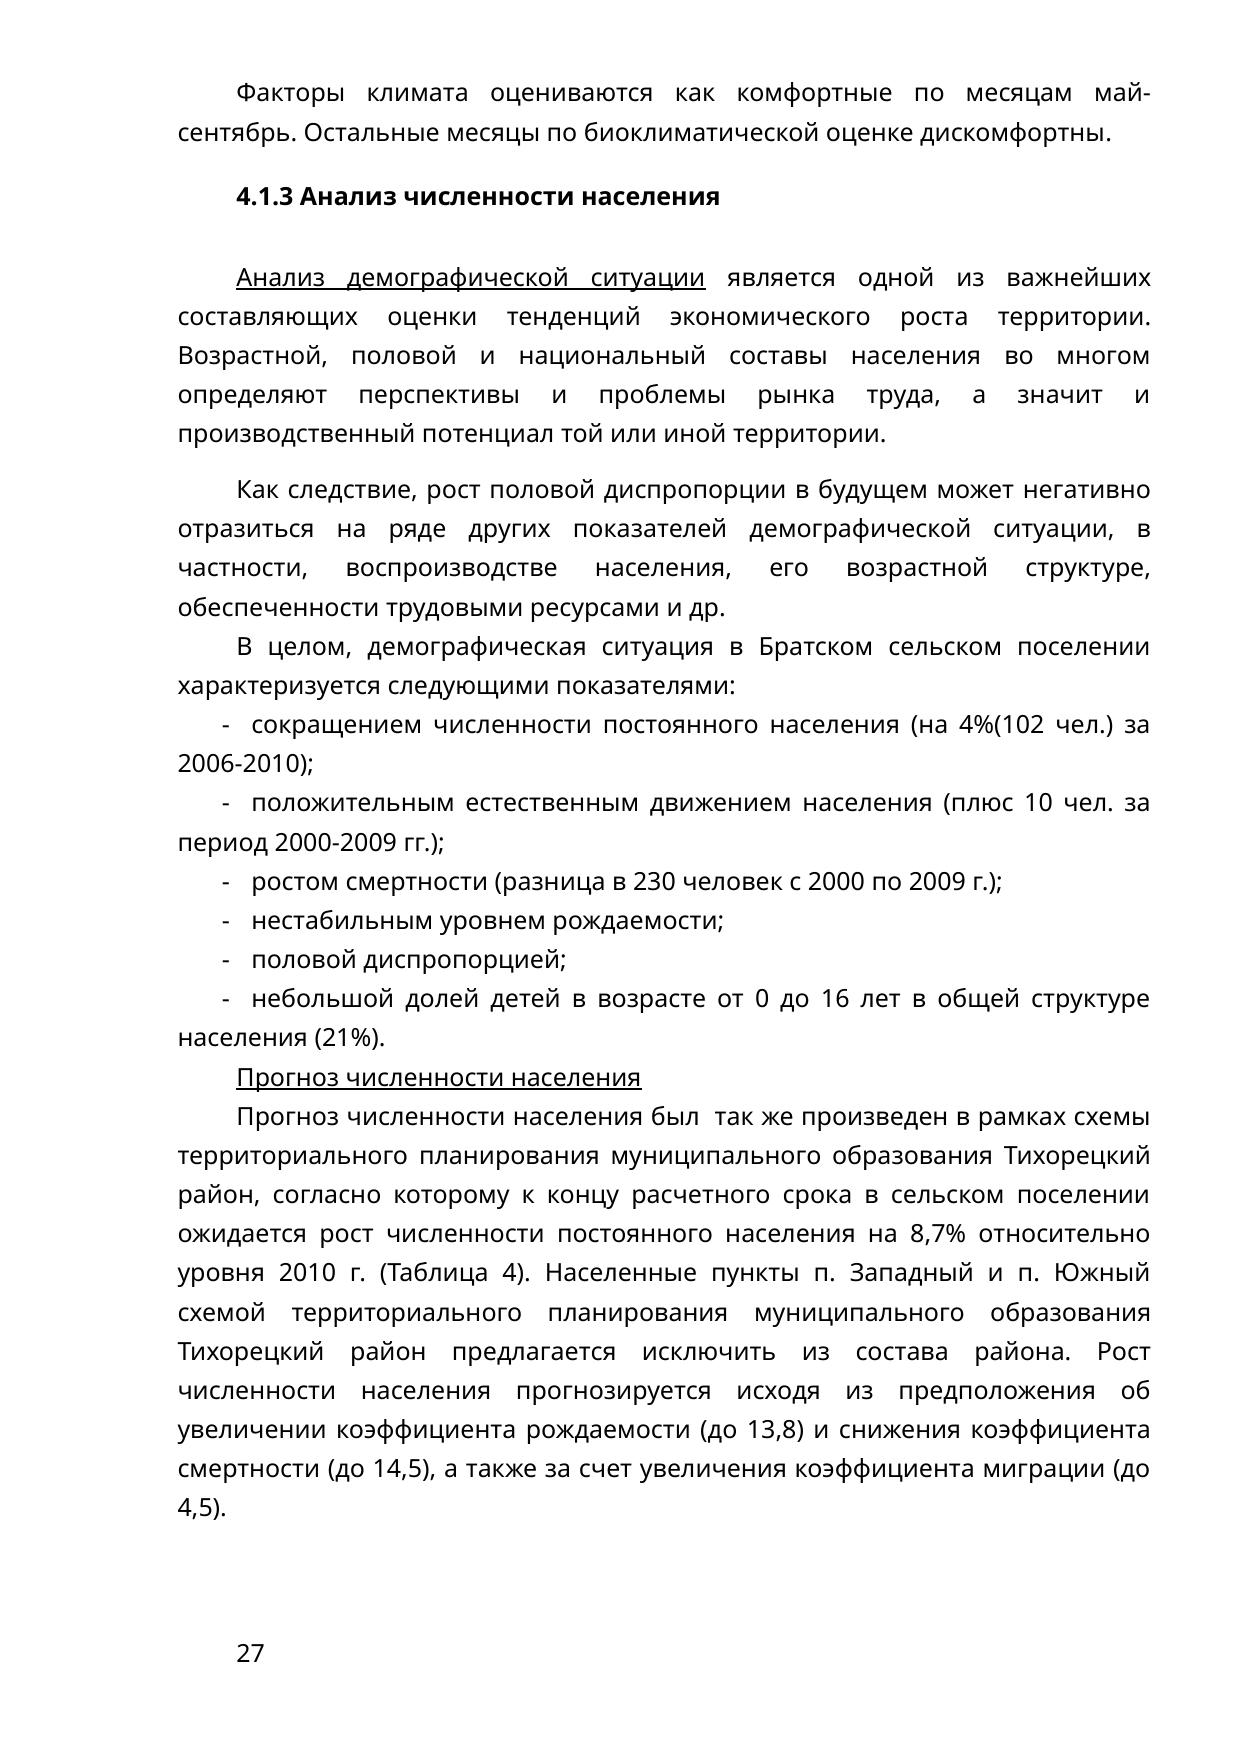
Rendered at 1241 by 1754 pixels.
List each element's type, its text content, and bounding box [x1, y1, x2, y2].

text В целом, демографическая ситуация в Братском сельском поселении характеризуется следующими показателями: [177, 628, 1152, 702]
text Как следствие, рост половой диспропорции в будущем может негативно отразиться на ряде других показателей демографической ситуации, в частности, воспроизводстве населения, его возрастной структуре, обеспеченности трудовыми ресурсами и др. [177, 472, 1152, 623]
list половой диспропорцией; [177, 942, 1152, 976]
subtitle 4.1.3 Анализ численности населения [177, 178, 1152, 212]
text Прогноз численности населения [177, 1059, 1152, 1093]
list нестабильным уровнем рождаемости; [177, 902, 1152, 937]
text Анализ демографической ситуации является одной из важнейших составляющих оценки тенденций экономического роста территории. Возрастной, половой и национальный составы населения во многом определяют перспективы и проблемы рынка труда, а значит и производственный потенциал той или иной территории. [177, 259, 1152, 450]
list небольшой долей детей в возрасте от 0 до 16 лет в общей структуре населения (21%). [177, 981, 1152, 1054]
list сокращением численности постоянного населения (на 4%(102 чел.) за 2006-2010); [177, 707, 1152, 780]
list ростом смертности (разница в 230 человек с 2000 по 2009 г.); [177, 863, 1152, 897]
text Факторы климата оцениваются как комфортные по месяцам май-сентябрь. Остальные месяцы по биоклиматической оценке дискомфортны. [177, 75, 1152, 148]
list положительным естественным движением населения (плюс 10 чел. за период 2000-2009 гг.); [177, 785, 1152, 858]
text Прогноз численности населения был так же произведен в рамках схемы территориального планирования муниципального образования Тихорецкий район, согласно которому к концу расчетного срока в сельском поселении ожидается рост численности постоянного населения на 8,7% относительно уровня 2010 г. (Таблица 4). Населенные пункты п. Западный и п. Южный схемой территориального планирования муниципального образования Тихорецкий район предлагается исключить из состава района. Рост численности населения прогнозируется исходя из предположения об увеличении коэффициента рождаемости (до 13,8) и снижения коэффициента смертности (до 14,5), а также за счет увеличения коэффициента миграции (до 4,5). [177, 1098, 1152, 1524]
